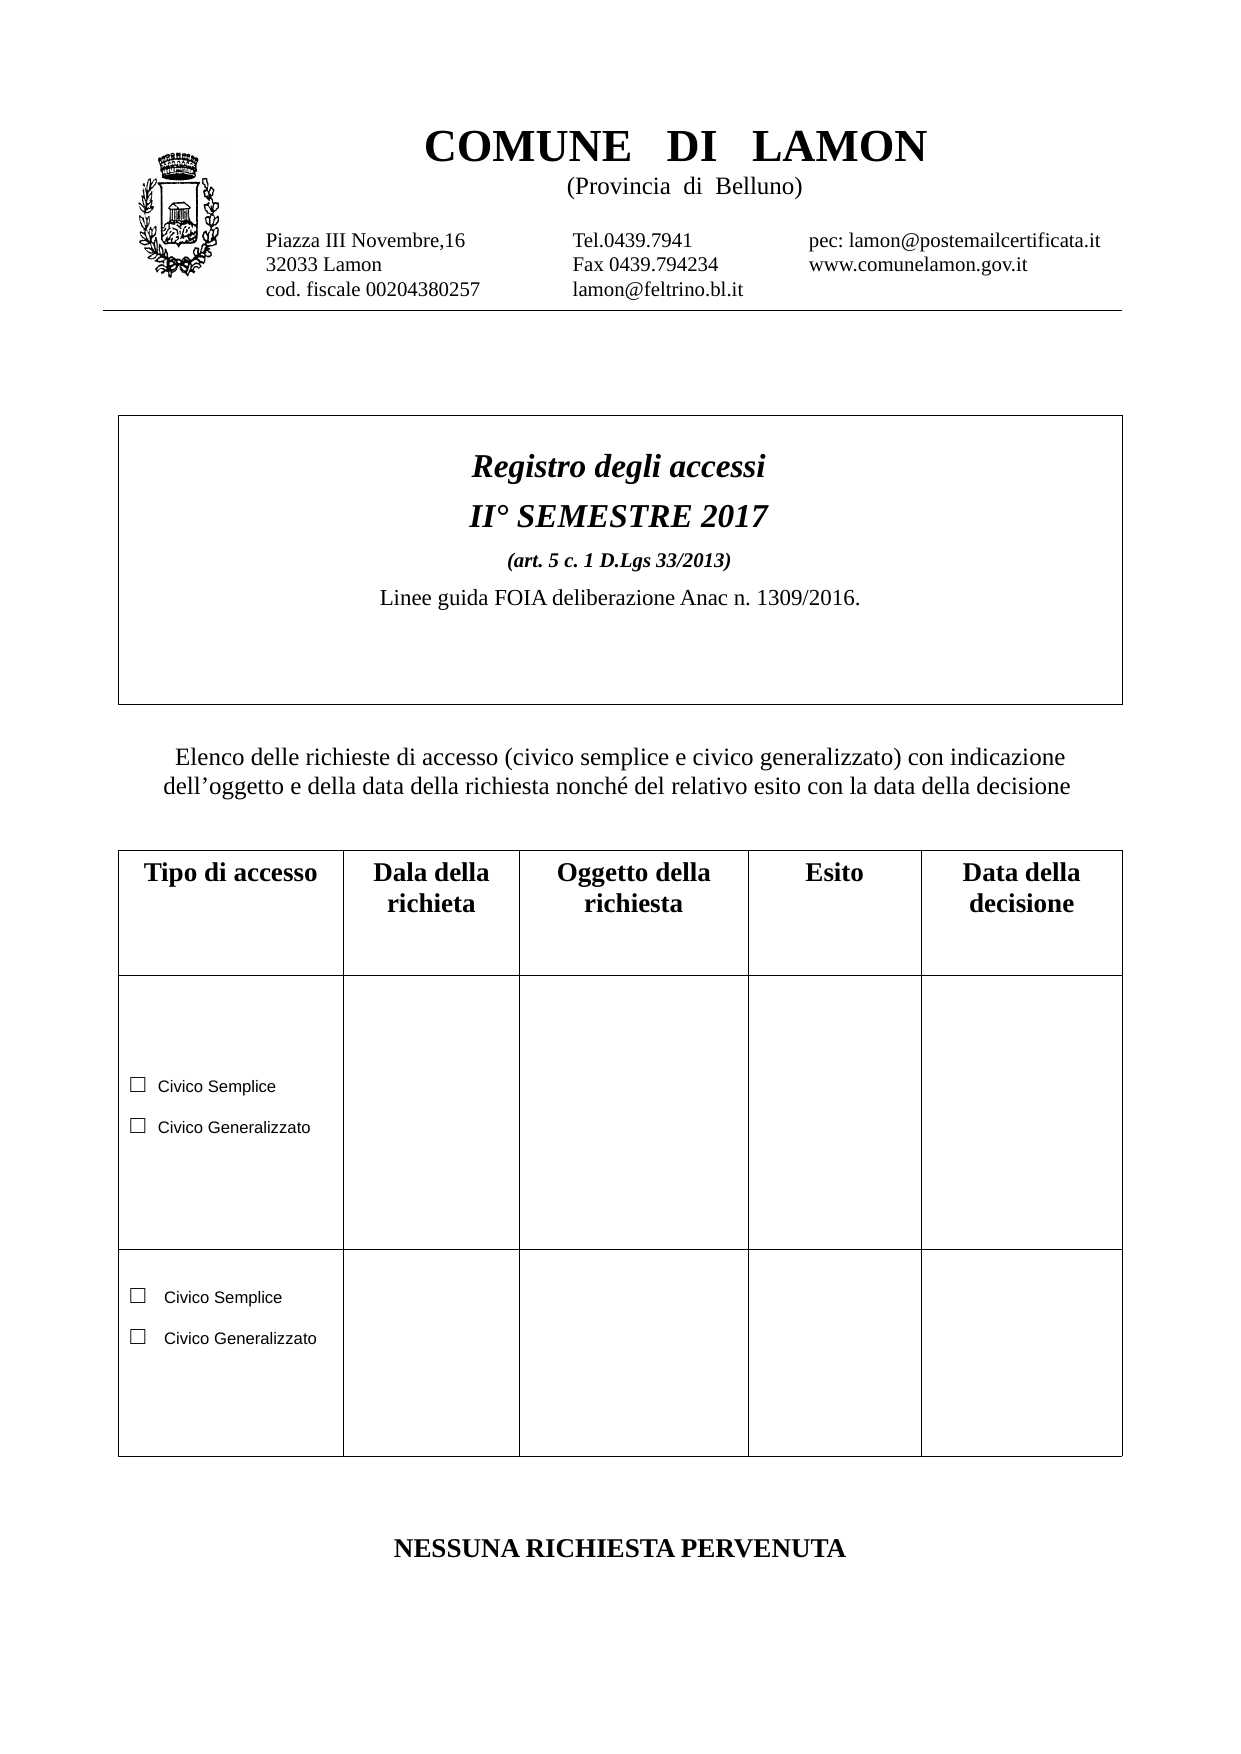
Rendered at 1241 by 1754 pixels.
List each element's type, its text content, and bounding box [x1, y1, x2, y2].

table_header Esito [749, 851, 921, 975]
table_header [103, 118, 247, 310]
table_header Tel.0439.7941 Fax 0439.794234 lamon@feltrino.bl.it [561, 228, 797, 305]
table_cell [749, 976, 921, 1249]
picture [127, 143, 232, 285]
table_header COMUNE DI LAMON (Provincia di Belluno) [247, 118, 1122, 310]
table_cell [344, 1250, 519, 1456]
table_header Data della decisione [922, 851, 1122, 975]
table_cell [520, 1250, 748, 1456]
table_header Tipo di accesso [119, 851, 343, 975]
text NESSUNA RICHIESTA PERVENUTA [118, 1532, 1122, 1563]
table_cell □ Civico Semplice □ Civico Generalizzato [119, 976, 343, 1249]
table_cell [749, 1250, 921, 1456]
table_cell [922, 1250, 1122, 1456]
text Elenco delle richieste di accesso (civico semplice e civico generalizzato) con indicazione dell’oggetto e della data della richiesta nonché del relativo esito con la data della decisione [118, 742, 1122, 800]
table_header Dala della richieta [344, 851, 519, 975]
table_cell [344, 976, 519, 1249]
table_header Oggetto della richiesta [520, 851, 748, 975]
table_header Registro degli accessi II° SEMESTRE 2017 (art. 5 c. 1 D.Lgs 33/2013) Linee guida FOIA deliberazione Anac n. 1309/2016. [119, 416, 1122, 704]
table_header pec: lamon@postemailcertificata.it www.comunelamon.gov.it [798, 228, 1113, 305]
table_cell [922, 976, 1122, 1249]
table_cell □ Civico Semplice □ Civico Generalizzato [119, 1250, 343, 1456]
table_header Piazza III Novembre,16 32033 Lamon cod. fiscale 00204380257 [254, 228, 561, 305]
table_cell [520, 976, 748, 1249]
